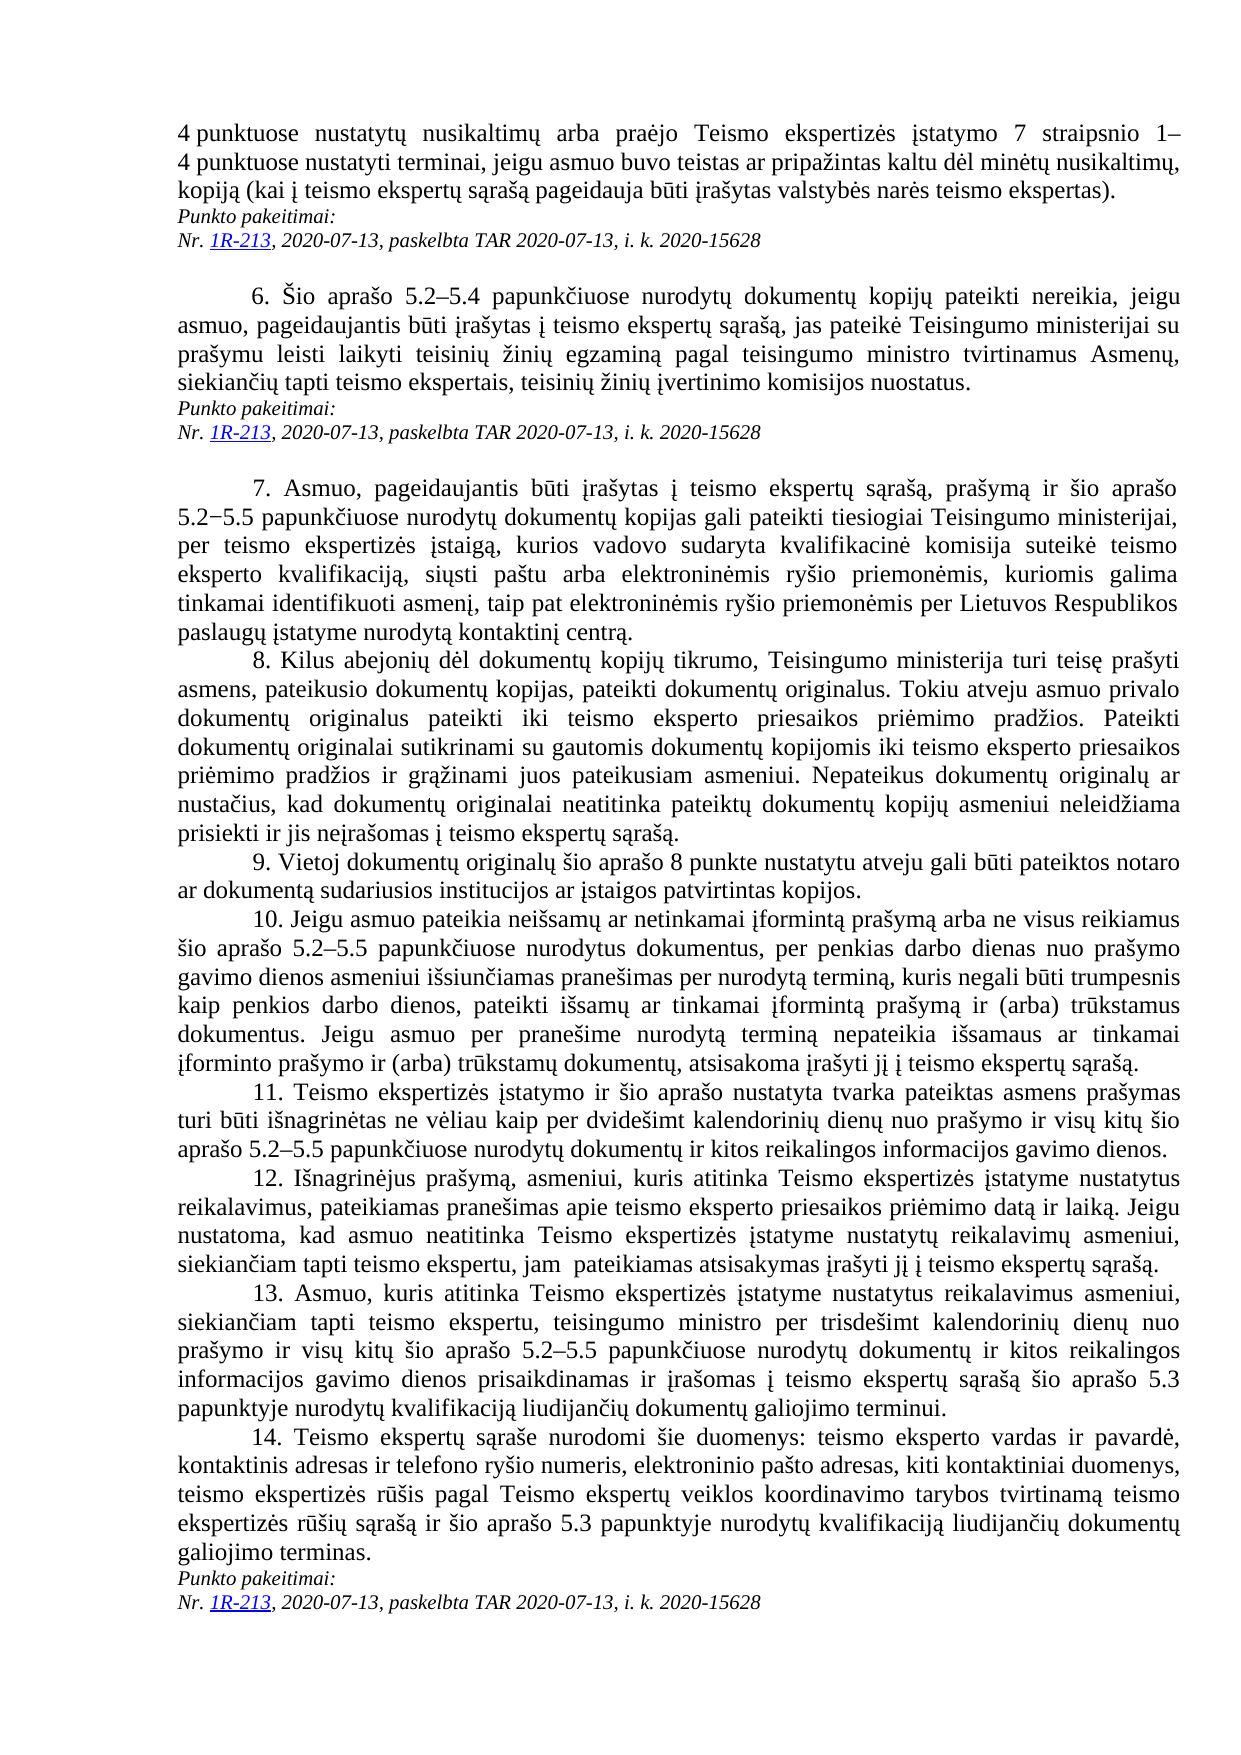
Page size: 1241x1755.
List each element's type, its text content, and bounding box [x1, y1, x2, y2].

text 8. Kilus abejonių dėl dokumentų kopijų tikrumo, Teisingumo ministerija turi teisę prašyti asmens, pateikusio dokumentų kopijas, pateikti dokumentų originalus. Tokiu atveju asmuo privalo dokumentų originalus pateikti iki teismo eksperto priesaikos priėmimo pradžios. Pateikti dokumentų originalai sutikrinami su gautomis dokumentų kopijomis iki teismo eksperto priesaikos priėmimo pradžios ir grąžinami juos pateikusiam asmeniui. Nepateikus dokumentų originalų ar nustačius, kad dokumentų originalai neatitinka pateiktų dokumentų kopijų asmeniui neleidžiama prisiekti ir jis neįrašomas į teismo ekspertų sąrašą. [177, 646, 1181, 847]
text Nr. 1R-213, 2020-07-13, paskelbta TAR 2020-07-13, i. k. 2020-15628 [177, 1590, 1181, 1614]
text 9. Vietoj dokumentų originalų šio aprašo 8 punkte nustatytu atveju gali būti pateiktos notaro ar dokumentą sudariusios institucijos ar įstaigos patvirtintas kopijos. [177, 847, 1181, 904]
text 6. Šio aprašo 5.2–5.4 papunkčiuose nurodytų dokumentų kopijų pateikti nereikia, jeigu asmuo, pageidaujantis būti įrašytas į teismo ekspertų sąrašą, jas pateikė Teisingumo ministerijai su prašymu leisti laikyti teisinių žinių egzaminą pagal teisingumo ministro tvirtinamus Asmenų, siekiančių tapti teismo ekspertais, teisinių žinių įvertinimo komisijos nuostatus. [177, 281, 1181, 396]
text Punkto pakeitimai: [177, 396, 1181, 420]
text 12. Išnagrinėjus prašymą, asmeniui, kuris atitinka Teismo ekspertizės įstatyme nustatytus reikalavimus, pateikiamas pranešimas apie teismo eksperto priesaikos priėmimo datą ir laiką. Jeigu nustatoma, kad asmuo neatitinka Teismo ekspertizės įstatyme nustatytų reikalavimų asmeniui, siekiančiam tapti teismo ekspertu, jam pateikiamas atsisakymas įrašyti jį į teismo ekspertų sąrašą. [177, 1163, 1181, 1278]
text Nr. 1R-213, 2020-07-13, paskelbta TAR 2020-07-13, i. k. 2020-15628 [177, 420, 1181, 444]
text Punkto pakeitimai: [177, 1566, 1181, 1590]
text 7. Asmuo, pageidaujantis būti įrašytas į teismo ekspertų sąrašą, prašymą ir šio aprašo 5.2−5.5 papunkčiuose nurodytų dokumentų kopijas gali pateikti tiesiogiai Teisingumo ministerijai, per teismo ekspertizės įstaigą, kurios vadovo sudaryta kvalifikacinė komisija suteikė teismo eksperto kvalifikaciją, siųsti paštu arba elektroninėmis ryšio priemonėmis, kuriomis galima tinkamai identifikuoti asmenį, taip pat elektroninėmis ryšio priemonėmis per Lietuvos Respublikos paslaugų įstatyme nurodytą kontaktinį centrą. [177, 473, 1179, 646]
text 4 punktuose nustatytų nusikaltimų arba praėjo Teismo ekspertizės įstatymo 7 straipsnio 1–4 punktuose nustatyti terminai, jeigu asmuo buvo teistas ar pripažintas kaltu dėl minėtų nusikaltimų, kopiją (kai į teismo ekspertų sąrašą pageidauja būti įrašytas valstybės narės teismo ekspertas). [177, 118, 1181, 204]
text Nr. 1R-213, 2020-07-13, paskelbta TAR 2020-07-13, i. k. 2020-15628 [177, 228, 1181, 252]
text 11. Teismo ekspertizės įstatymo ir šio aprašo nustatyta tvarka pateiktas asmens prašymas turi būti išnagrinėtas ne vėliau kaip per dvidešimt kalendorinių dienų nuo prašymo ir visų kitų šio aprašo 5.2–5.5 papunkčiuose nurodytų dokumentų ir kitos reikalingos informacijos gavimo dienos. [177, 1077, 1181, 1163]
text Punkto pakeitimai: [177, 204, 1181, 228]
text 10. Jeigu asmuo pateikia neišsamų ar netinkamai įformintą prašymą arba ne visus reikiamus šio aprašo 5.2–5.5 papunkčiuose nurodytus dokumentus, per penkias darbo dienas nuo prašymo gavimo dienos asmeniui išsiunčiamas pranešimas per nurodytą terminą, kuris negali būti trumpesnis kaip penkios darbo dienos, pateikti išsamų ar tinkamai įformintą prašymą ir (arba) trūkstamus dokumentus. Jeigu asmuo per pranešime nurodytą terminą nepateikia išsamaus ar tinkamai įforminto prašymo ir (arba) trūkstamų dokumentų, atsisakoma įrašyti jį į teismo ekspertų sąrašą. [177, 904, 1181, 1077]
text 14. Teismo ekspertų sąraše nurodomi šie duomenys: teismo eksperto vardas ir pavardė, kontaktinis adresas ir telefono ryšio numeris, elektroninio pašto adresas, kiti kontaktiniai duomenys, teismo ekspertizės rūšis pagal Teismo ekspertų veiklos koordinavimo tarybos tvirtinamą teismo ekspertizės rūšių sąrašą ir šio aprašo 5.3 papunktyje nurodytų kvalifikaciją liudijančių dokumentų galiojimo terminas. [177, 1422, 1181, 1566]
text 13. Asmuo, kuris atitinka Teismo ekspertizės įstatyme nustatytus reikalavimus asmeniui, siekiančiam tapti teismo ekspertu, teisingumo ministro per trisdešimt kalendorinių dienų nuo prašymo ir visų kitų šio aprašo 5.2–5.5 papunkčiuose nurodytų dokumentų ir kitos reikalingos informacijos gavimo dienos prisaikdinamas ir įrašomas į teismo ekspertų sąrašą šio aprašo 5.3 papunktyje nurodytų kvalifikaciją liudijančių dokumentų galiojimo terminui. [177, 1278, 1181, 1422]
